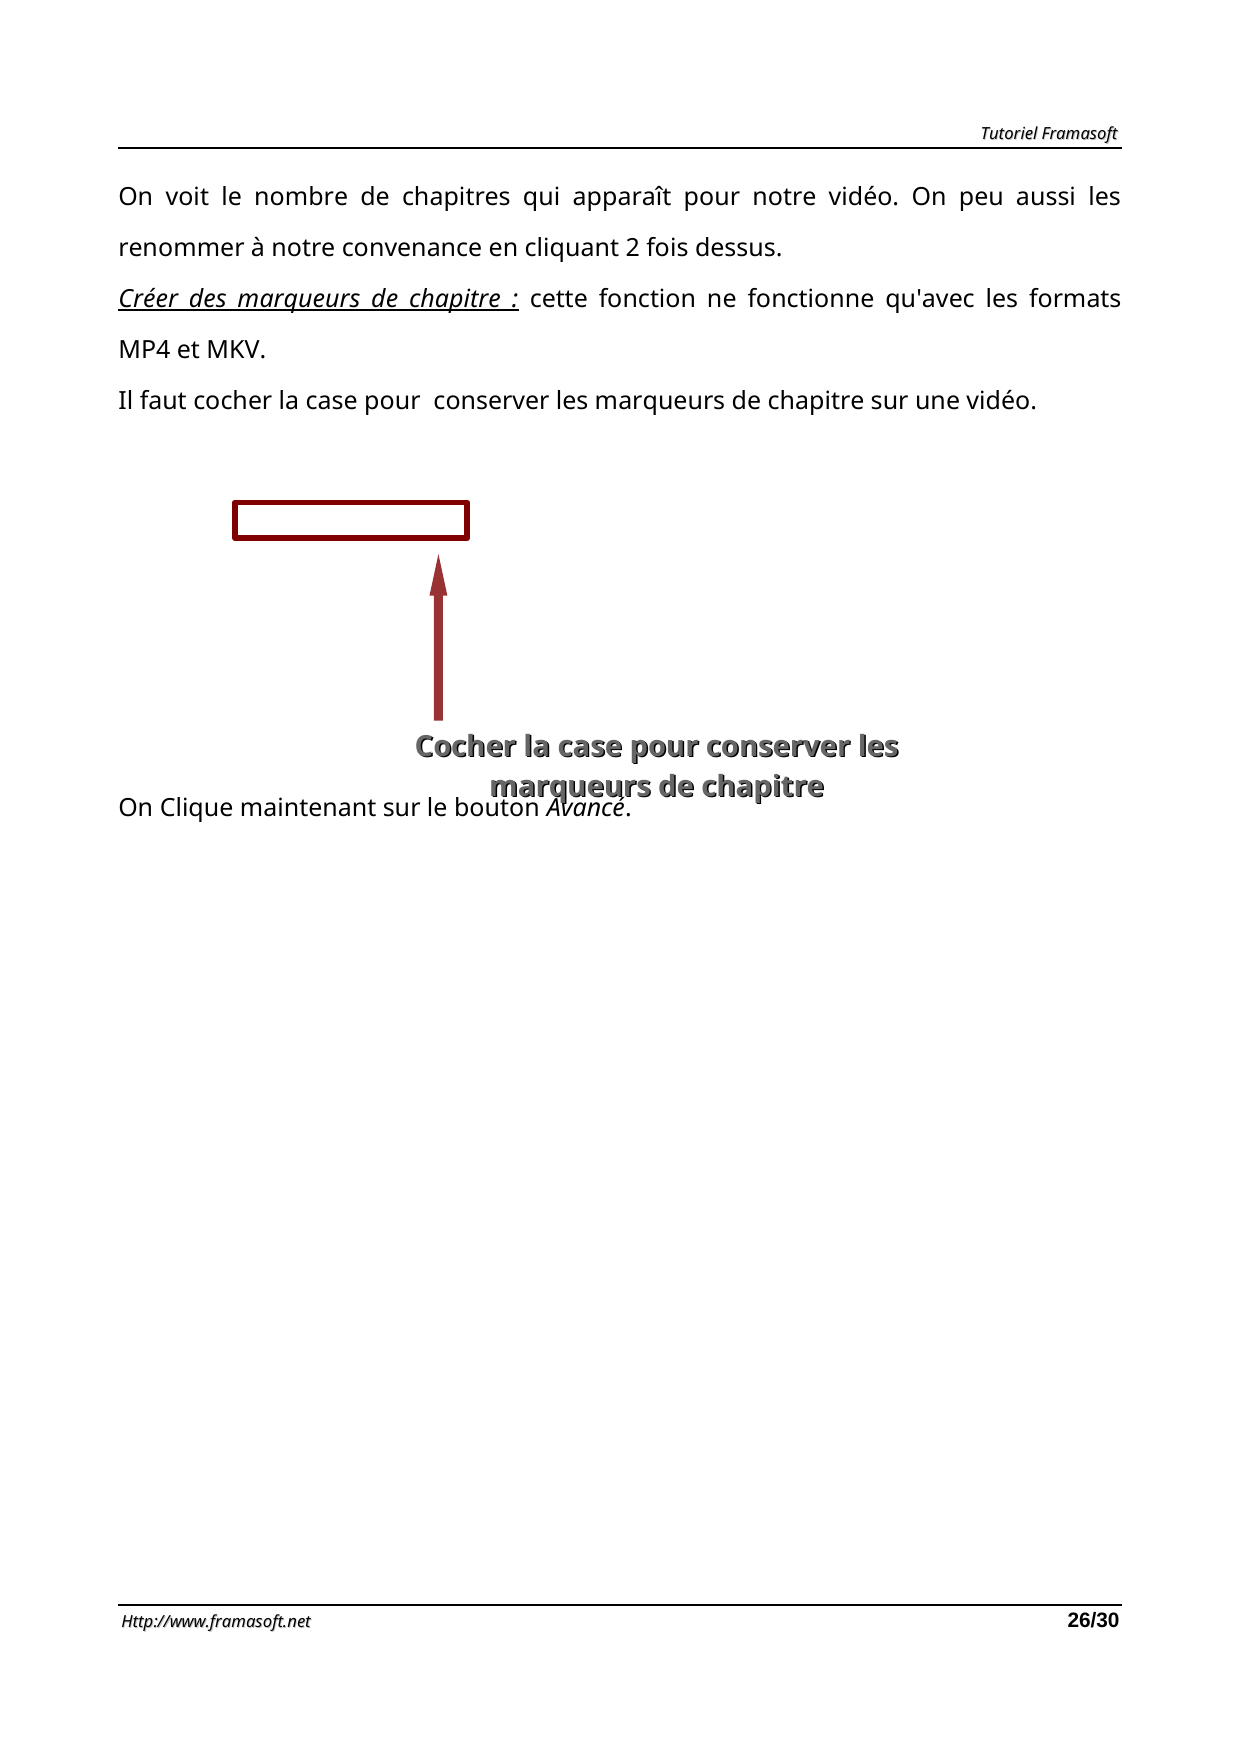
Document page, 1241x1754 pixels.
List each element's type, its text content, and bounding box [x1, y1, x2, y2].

text On Clique maintenant sur le bouton Avancé. [118, 790, 1122, 824]
text Créer des marqueurs de chapitre : cette fonction ne fonctionne qu'avec les formats MP4 et MKV. [118, 280, 1122, 365]
text On voit le nombre de chapitres qui apparaît pour notre vidéo. On peu aussi les renommer à notre convenance en cliquant 2 fois dessus. [118, 178, 1122, 263]
text Il faut cocher la case pour conserver les marqueurs de chapitre sur une vidéo. [118, 382, 1122, 416]
